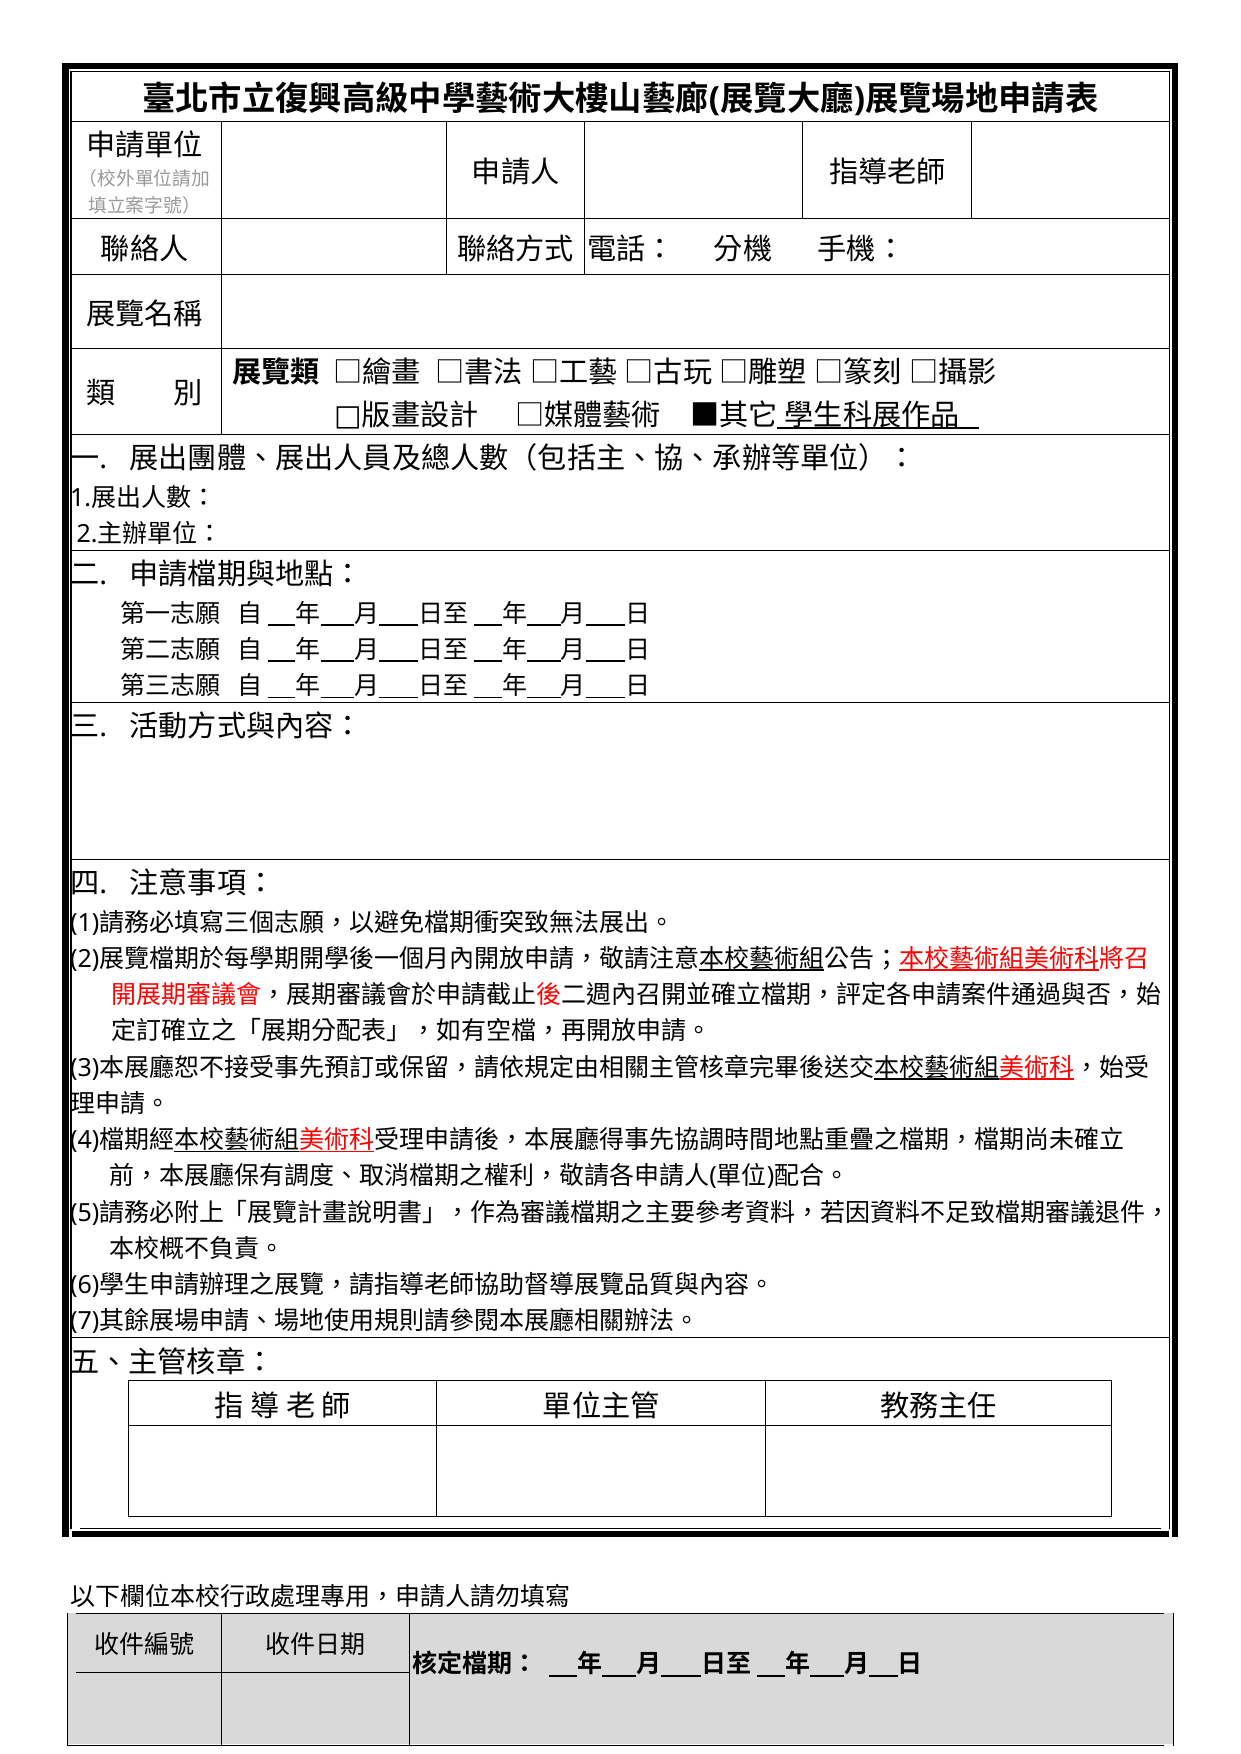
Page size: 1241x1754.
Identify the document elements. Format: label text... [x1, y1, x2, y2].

table_cell [437, 1426, 765, 1516]
table_cell [129, 1426, 436, 1516]
table_cell 注意事項： (1)請務必填寫三個志願，以避免檔期衝突致無法展出。 (2)展覽檔期於每學期開學後一個月內開放申請，敬請注意本校藝術組公告；本校藝術組美術科將召開展期審議會，展期審議會於申請截止後二週內召開並確立檔期，評定各申請案件通過與否，始定訂確立之「展期分配表」，如有空檔，再開放申請。 (3)本展廳恕不接受事先預訂或保留，請依規定由相關主管核章完畢後送交本校藝術組美術科，始受理申請。 (4)檔期經本校藝術組美術科受理申請後，本展廳得事先協調時間地點重疊之檔期，檔期尚未確立前，本展廳保有調度、取消檔期之權利，敬請各申請人(單位)配合。 (5)請務必附上「展覽計畫說明書」，作為審議檔期之主要參考資料，若因資料不足致檔期審議退件，本校概不負責。 (6)學生申請辦理之展覽，請指導老師協助督導展覽品質與內容。 (7)其餘展場申請、場地使用規則請參閱本展廳相關辦法。 [72, 860, 1169, 1337]
table_cell 申請單位 （校外單位請加填立案字號） [72, 122, 221, 218]
table_cell 展出團體、展出人員及總人數（包括主、協、承辦等單位）： 1.展出人數： 2.主辦單位： [72, 435, 1169, 549]
table_cell 聯絡人 [72, 219, 221, 274]
table_header 指 導 老 師 [129, 1381, 436, 1425]
table_cell 申請人 [447, 122, 584, 218]
table_cell 以下欄位本校行政處理專用，申請人請勿填寫 [67, 1528, 1173, 1613]
table_cell 類 別 [72, 349, 221, 434]
table_cell [68, 1672, 221, 1744]
table_header 臺北市立復興高級中學藝術大樓山藝廊(展覽大廳)展覽場地申請表 [72, 72, 1169, 121]
table_cell 收件日期 [222, 1614, 409, 1672]
table_cell [222, 219, 446, 274]
table_cell 指導老師 [803, 122, 971, 218]
table_cell 收件編號 [68, 1613, 221, 1672]
table_cell [222, 122, 446, 218]
table_header 教務主任 [766, 1381, 1111, 1425]
table_cell 核定檔期： 年 月 日至 年 月 日 [410, 1613, 1173, 1744]
table_header 單位主管 [437, 1381, 765, 1425]
table_cell 活動方式與內容： [72, 703, 1169, 859]
table_cell [222, 1673, 409, 1744]
table_cell [766, 1426, 1111, 1516]
table_cell [585, 122, 802, 218]
table_cell 展覽類 □繪畫 □書法 □工藝 □古玩 □雕塑 □篆刻 □攝影 □版畫設計 □媒體藝術 ■其它 學生科展作品 [222, 349, 1169, 434]
table_cell 申請檔期與地點： 第一志願 自 年 月 日至 年 月 日 第二志願 自 年 月 日至 年 月 日 第三志願 自 年 月 日至 年 月 日 [72, 551, 1169, 702]
table_cell 五、主管核章： [72, 1338, 1169, 1527]
table_cell [972, 122, 1169, 218]
table_cell 展覽名稱 [72, 275, 221, 348]
table_cell 聯絡方式 [447, 219, 584, 274]
table_cell [222, 275, 1169, 348]
table_cell 電話： 分機 手機： [585, 219, 1169, 274]
